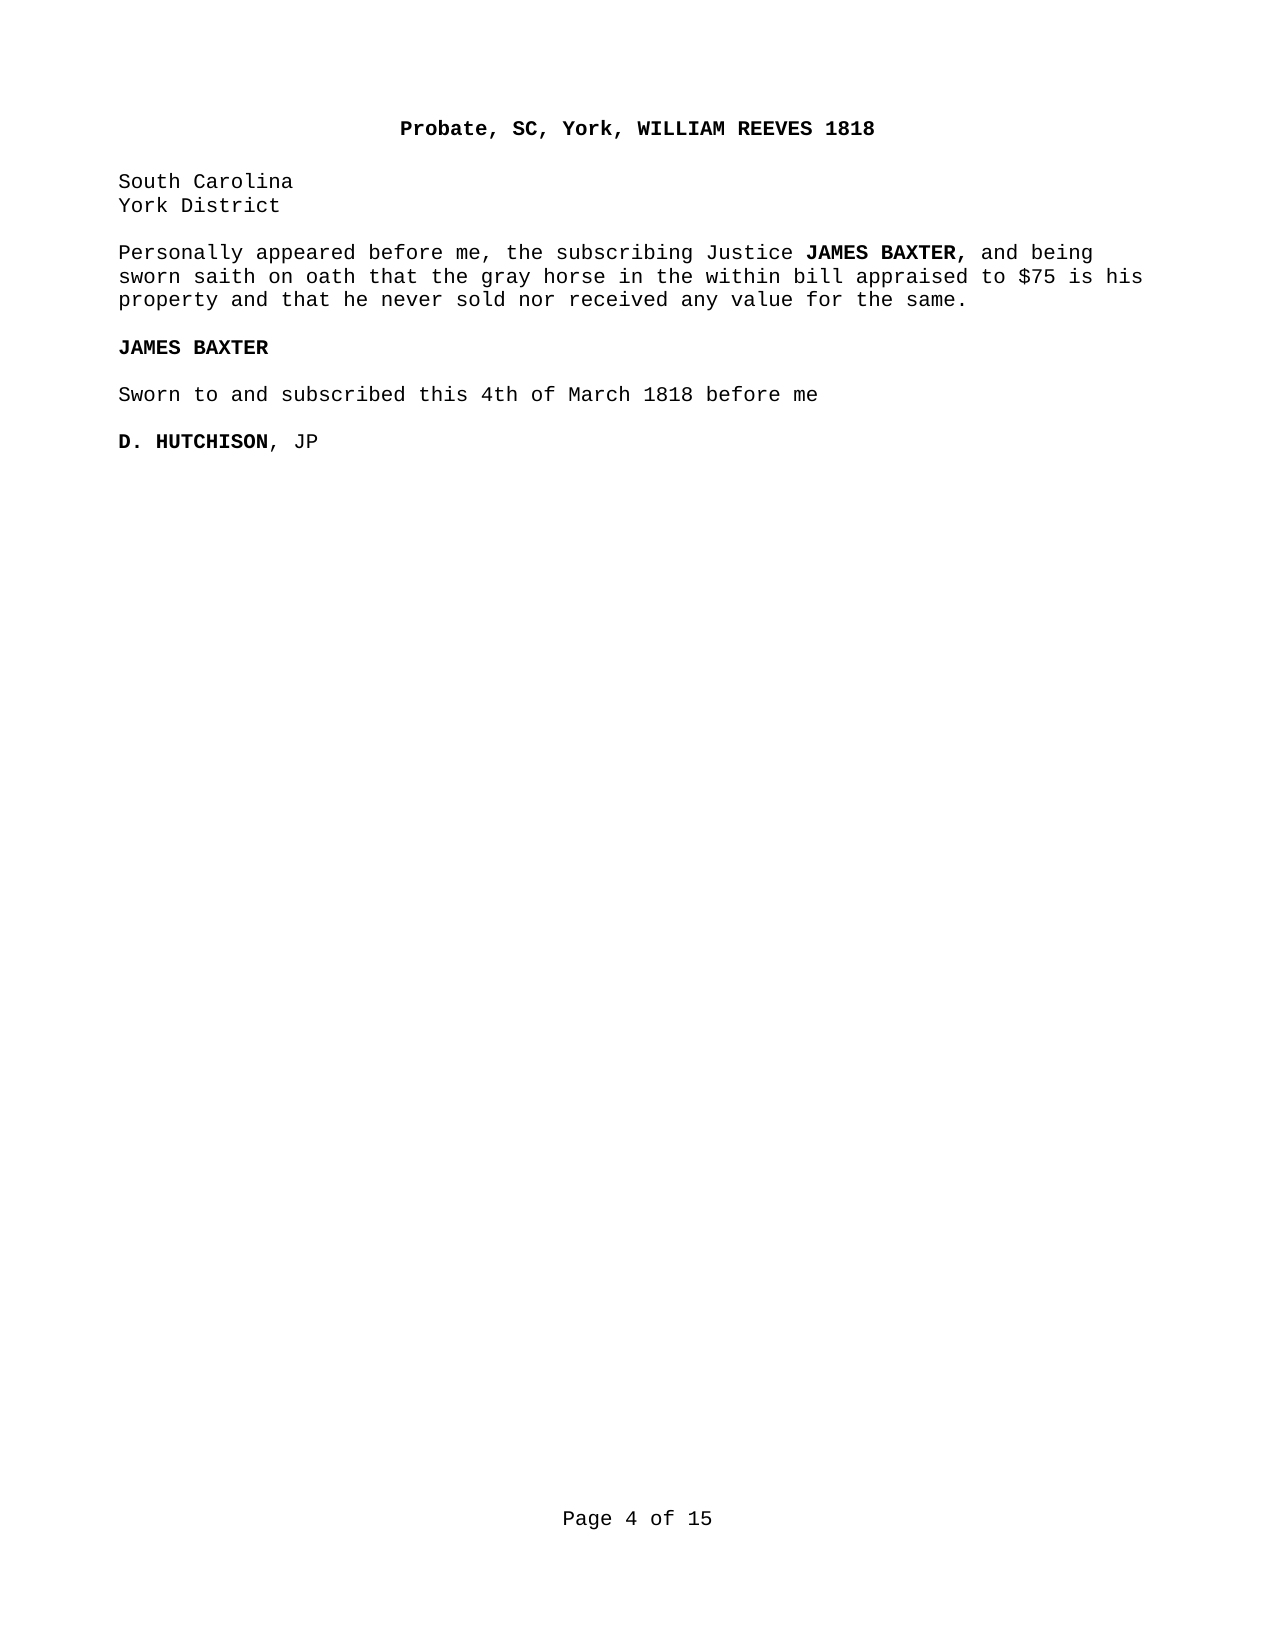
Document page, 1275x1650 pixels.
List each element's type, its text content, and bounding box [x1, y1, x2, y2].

text d. hutchison, JP [118, 431, 1157, 455]
text James Baxter [118, 337, 1157, 360]
text South Carolina [118, 171, 1157, 195]
text Personally appeared before me, the subscribing Justice James Baxter, and being sworn saith on oath that the gray horse in the within bill appraised to $75 is his property and that he never sold nor received any value for the same. [118, 242, 1157, 313]
text York District [118, 195, 1157, 218]
text Sworn to and subscribed this 4th of March 1818 before me [118, 384, 1157, 408]
